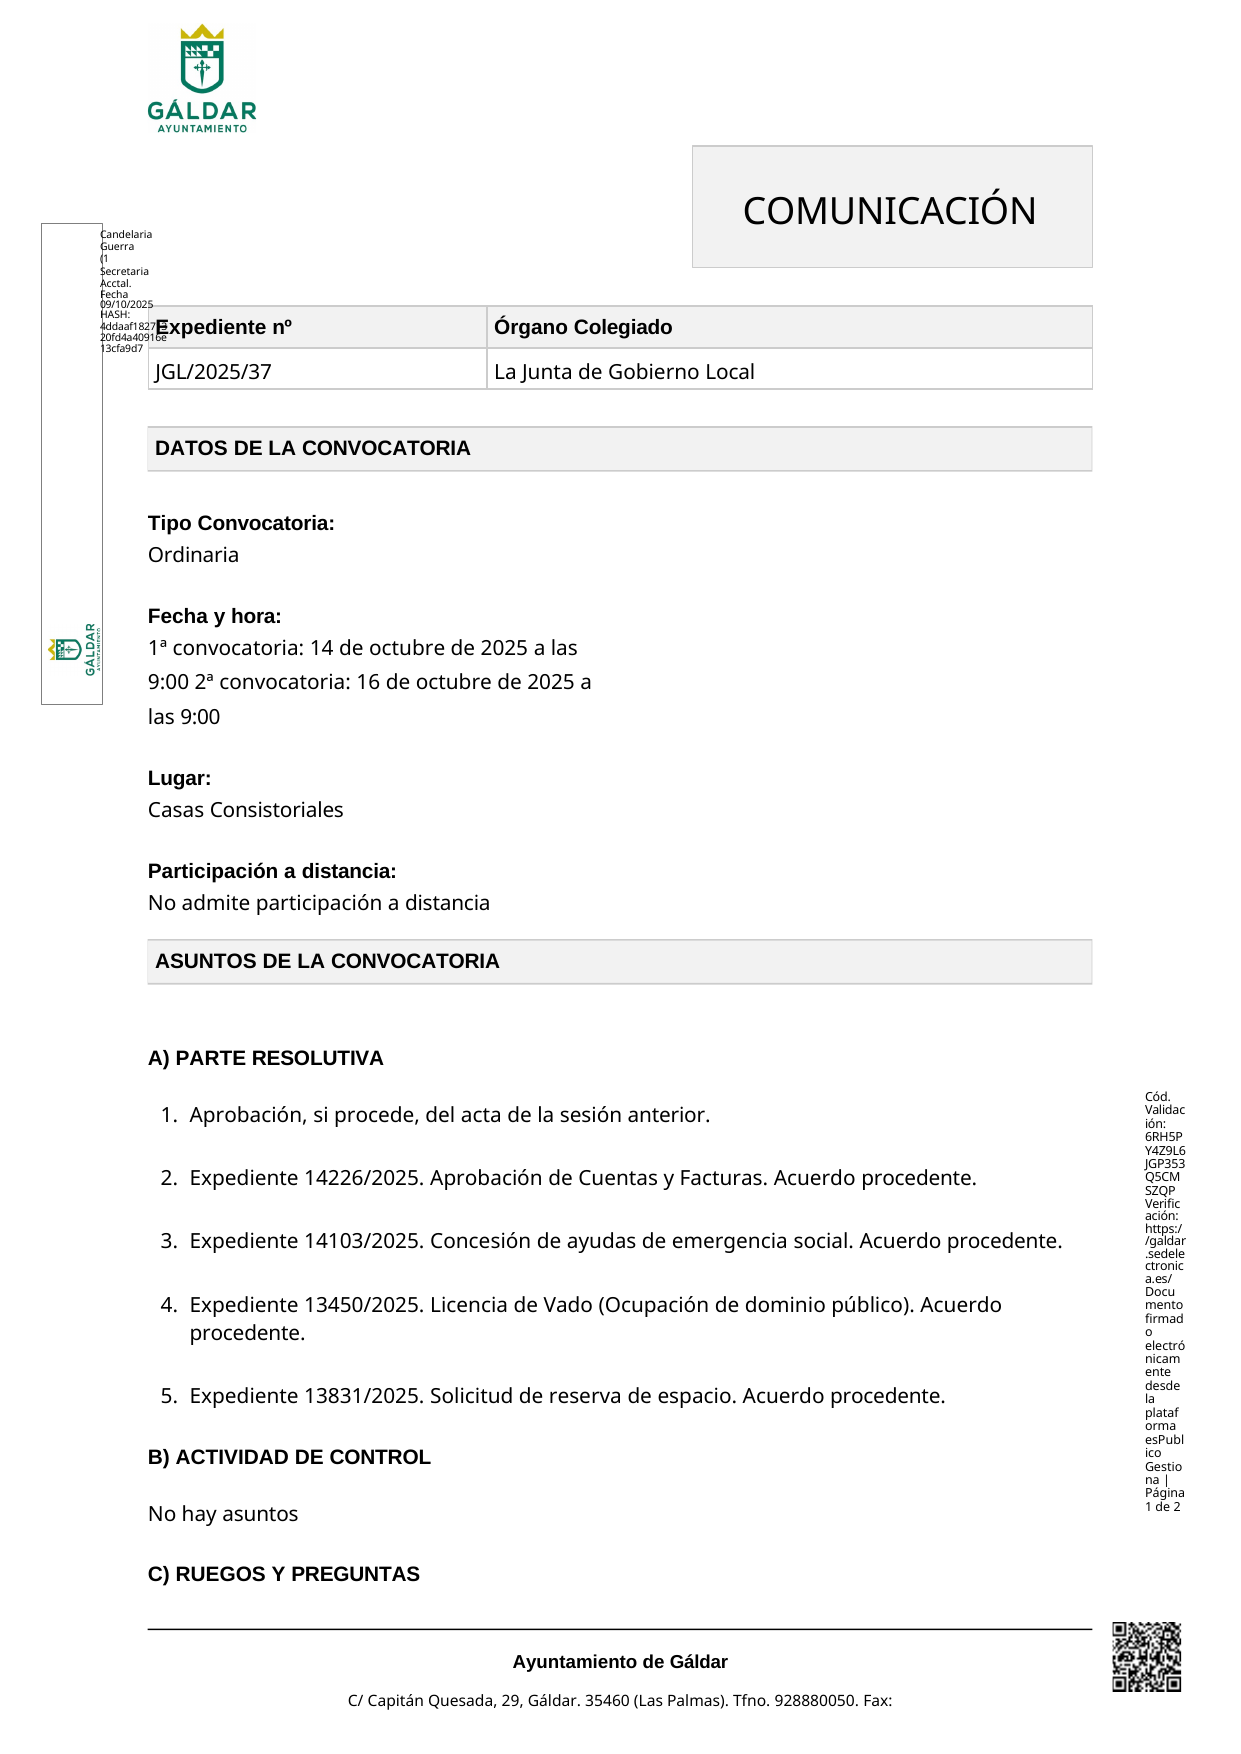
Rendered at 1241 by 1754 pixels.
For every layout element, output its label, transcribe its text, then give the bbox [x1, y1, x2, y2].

text ASUNTOS DE LA CONVOCATORIA [155, 949, 1092, 973]
picture [147, 23, 257, 133]
text 1ª convocatoria: 14 de octubre de 2025 a las 9:00 2ª convocatoria: 16 de octubre de 2025 a las 9:00 [148, 633, 620, 730]
table_cell La Junta de Gobierno Local [488, 349, 1092, 388]
text No admite participación a distancia [148, 888, 1093, 917]
text COMUNICACIÓN [742, 184, 1093, 235]
subtitle Lugar: [148, 766, 1093, 790]
subtitle ACTIVIDAD DE CONTROL [148, 1444, 1093, 1468]
list Aprobación, si procede, del acta de la sesión anterior. [160, 1100, 1093, 1129]
list Expediente 13831/2025. Solicitud de reserva de espacio. Acuerdo procedente. [160, 1381, 1093, 1410]
list Expediente 14226/2025. Aprobación de Cuentas y Facturas. Acuerdo procedente. [160, 1163, 1093, 1192]
table_header Expediente nº [149, 307, 486, 347]
picture [47, 624, 100, 676]
table_header Órgano Colegiado [488, 307, 1092, 347]
text DATOS DE LA CONVOCATORIA [155, 436, 1092, 460]
text Ordinaria [148, 540, 1093, 569]
subtitle RUEGOS Y PREGUNTAS [148, 1562, 1093, 1586]
text Verificación: https://galdar.sedelectronica.es/ [1145, 1198, 1186, 1286]
text Documento firmado electrónicamente desde la plataforma esPublico Gestiona | Página 1 de 2 [1145, 1286, 1186, 1514]
list Expediente 14103/2025. Concesión de ayudas de emergencia social. Acuerdo procedente. [160, 1227, 1093, 1255]
list Expediente 13450/2025. Licencia de Vado (Ocupación de dominio público). Acuerdo procedente. [160, 1290, 1093, 1347]
text Casas Consistoriales [148, 795, 1093, 824]
subtitle Fecha y hora: [148, 603, 1093, 627]
subtitle Participación a distancia: [148, 858, 1093, 882]
text Cód. Validación: 6RH5PY4Z9L6JGP353Q5CMSZQP [1145, 1091, 1186, 1198]
text No hay asuntos [148, 1499, 1093, 1527]
picture [1112, 1622, 1182, 1692]
subtitle PARTE RESOLUTIVA [148, 1046, 1093, 1070]
subtitle Tipo Convocatoria: [148, 511, 1093, 535]
table_cell JGL/2025/37 [149, 349, 486, 388]
